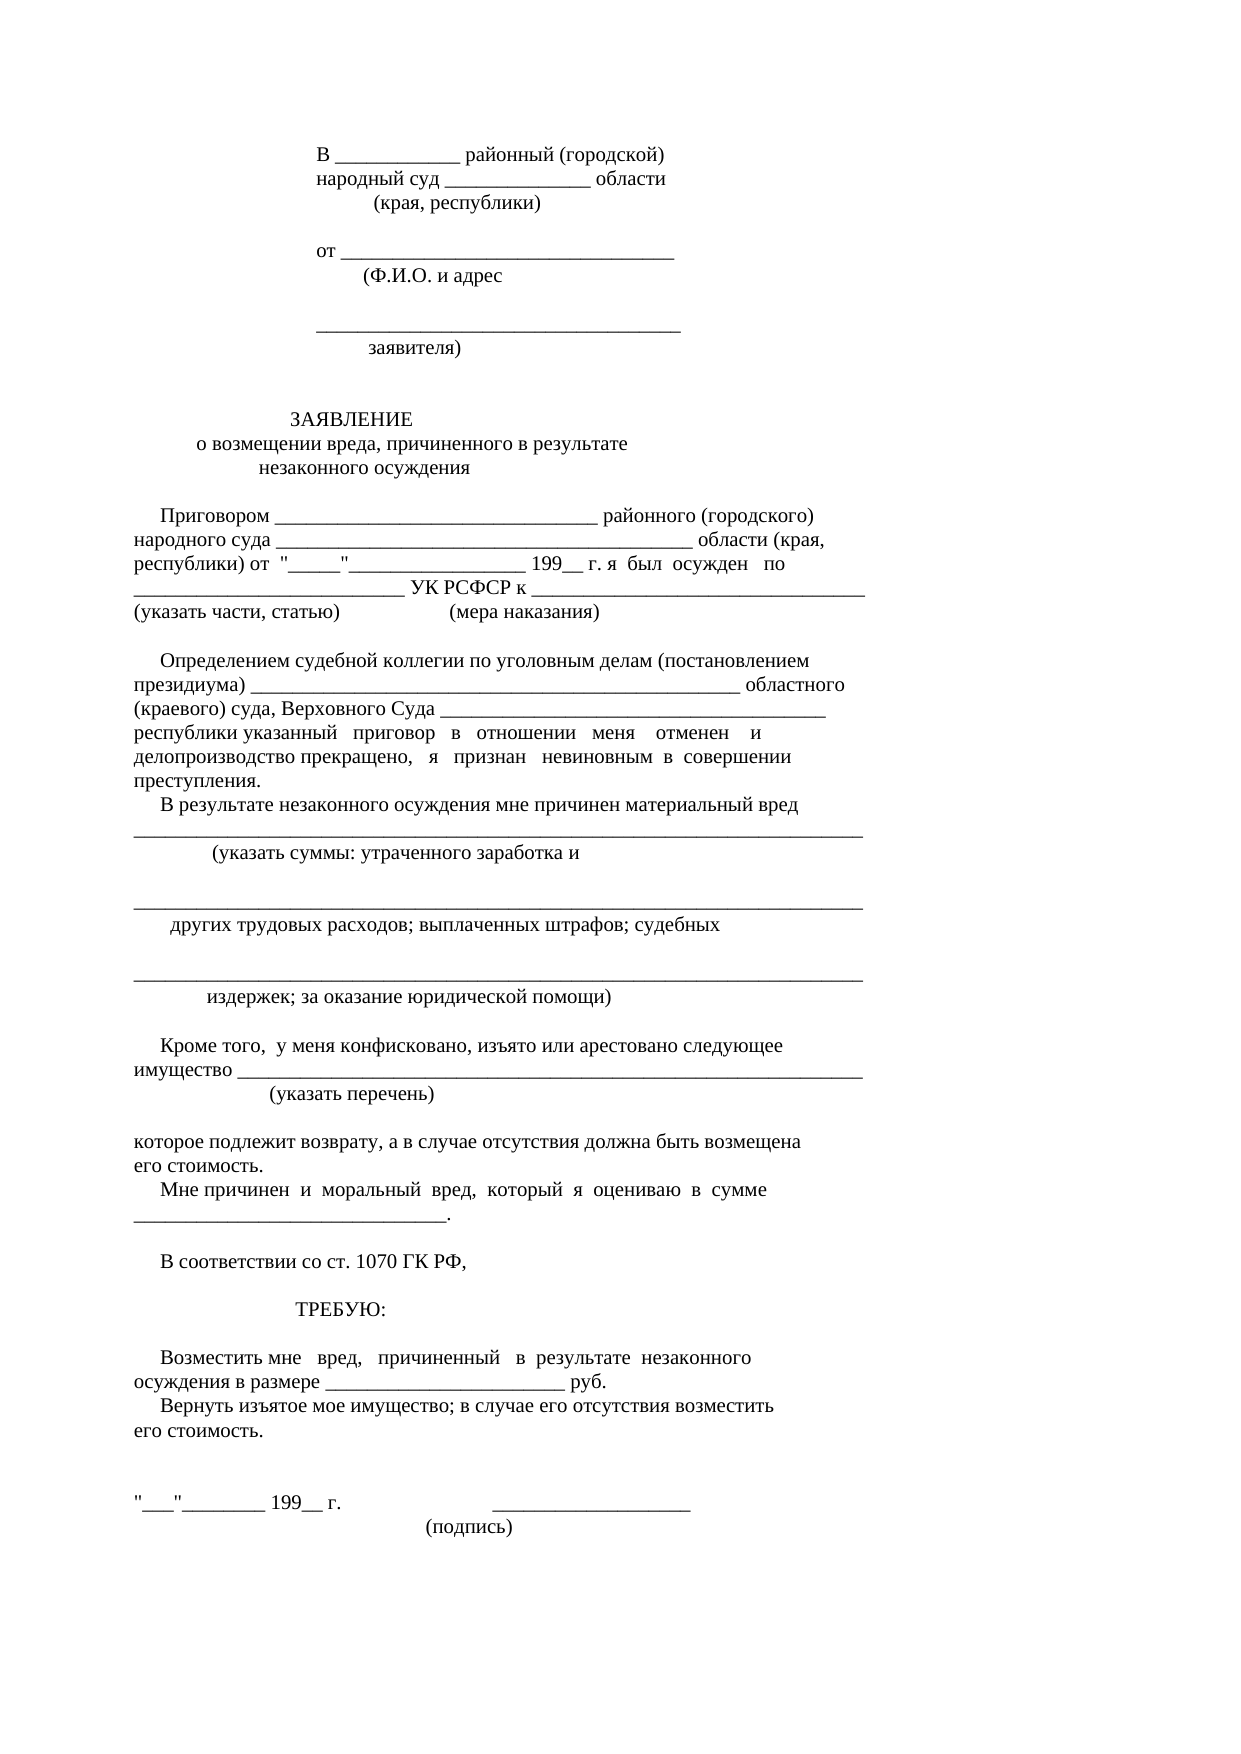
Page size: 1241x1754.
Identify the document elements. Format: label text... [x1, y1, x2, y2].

text (края, республики) [118, 190, 1122, 214]
text (указать суммы: утраченного заработка и [118, 840, 1122, 864]
text В соответствии со ст. 1070 ГК РФ, [118, 1249, 1122, 1273]
text ______________________________________________________________________ [118, 960, 1122, 984]
text В результате незаконного осуждения мне причинен материальный вред [118, 792, 1122, 816]
text которое подлежит возврату, а в случае отсутствия должна быть возмещена [118, 1129, 1122, 1153]
text осуждения в размере _______________________ руб. [118, 1369, 1122, 1393]
text (указать части, статью) (мера наказания) [118, 599, 1122, 623]
text ТРЕБУЮ: [118, 1297, 1122, 1321]
text ______________________________________________________________________ [118, 816, 1122, 840]
text ЗАЯВЛЕНИЕ [118, 407, 1122, 431]
text издержек; за оказание юридической помощи) [118, 984, 1122, 1008]
text республики указанный приговор в отношении меня отменен и [118, 720, 1122, 744]
text народного суда ________________________________________ области (края, [118, 527, 1122, 551]
text (Ф.И.О. и адрес [118, 262, 1122, 287]
text ______________________________. [118, 1201, 1122, 1225]
text незаконного осуждения [118, 455, 1122, 479]
text его стоимость. [118, 1417, 1122, 1442]
text от ________________________________ [118, 238, 1122, 262]
text президиума) _______________________________________________ областного [118, 672, 1122, 696]
text его стоимость. [118, 1153, 1122, 1177]
text о возмещении вреда, причиненного в результате [118, 431, 1122, 455]
text народный суд ______________ области [118, 166, 1122, 190]
text В ____________ районный (городской) [118, 142, 1122, 166]
text Мне причинен и моральный вред, который я оцениваю в сумме [118, 1177, 1122, 1201]
text заявителя) [118, 335, 1122, 359]
text Возместить мне вред, причиненный в результате незаконного [118, 1345, 1122, 1369]
text Приговором _______________________________ районного (городского) [118, 503, 1122, 527]
text (указать перечень) [118, 1081, 1122, 1105]
text республики) от "_____"_________________ 199__ г. я был осужден по [118, 551, 1122, 575]
text преступления. [118, 768, 1122, 792]
text ___________________________________ [118, 311, 1122, 335]
text __________________________ УК РСФСР к ________________________________ [118, 575, 1122, 599]
text имущество ____________________________________________________________ [118, 1057, 1122, 1081]
text Определением судебной коллегии по уголовным делам (постановлением [118, 647, 1122, 672]
text других трудовых расходов; выплаченных штрафов; судебных [118, 912, 1122, 936]
text делопроизводство прекращено, я признан невиновным в совершении [118, 744, 1122, 768]
text ______________________________________________________________________ [118, 888, 1122, 912]
text Кроме того, у меня конфисковано, изъято или арестовано следующее [118, 1032, 1122, 1057]
text (подпись) [118, 1514, 1122, 1538]
text "___"________ 199__ г. ___________________ [118, 1490, 1122, 1514]
text (краевого) суда, Верховного Суда _____________________________________ [118, 696, 1122, 720]
text Вернуть изъятое мое имущество; в случае его отсутствия возместить [118, 1393, 1122, 1417]
